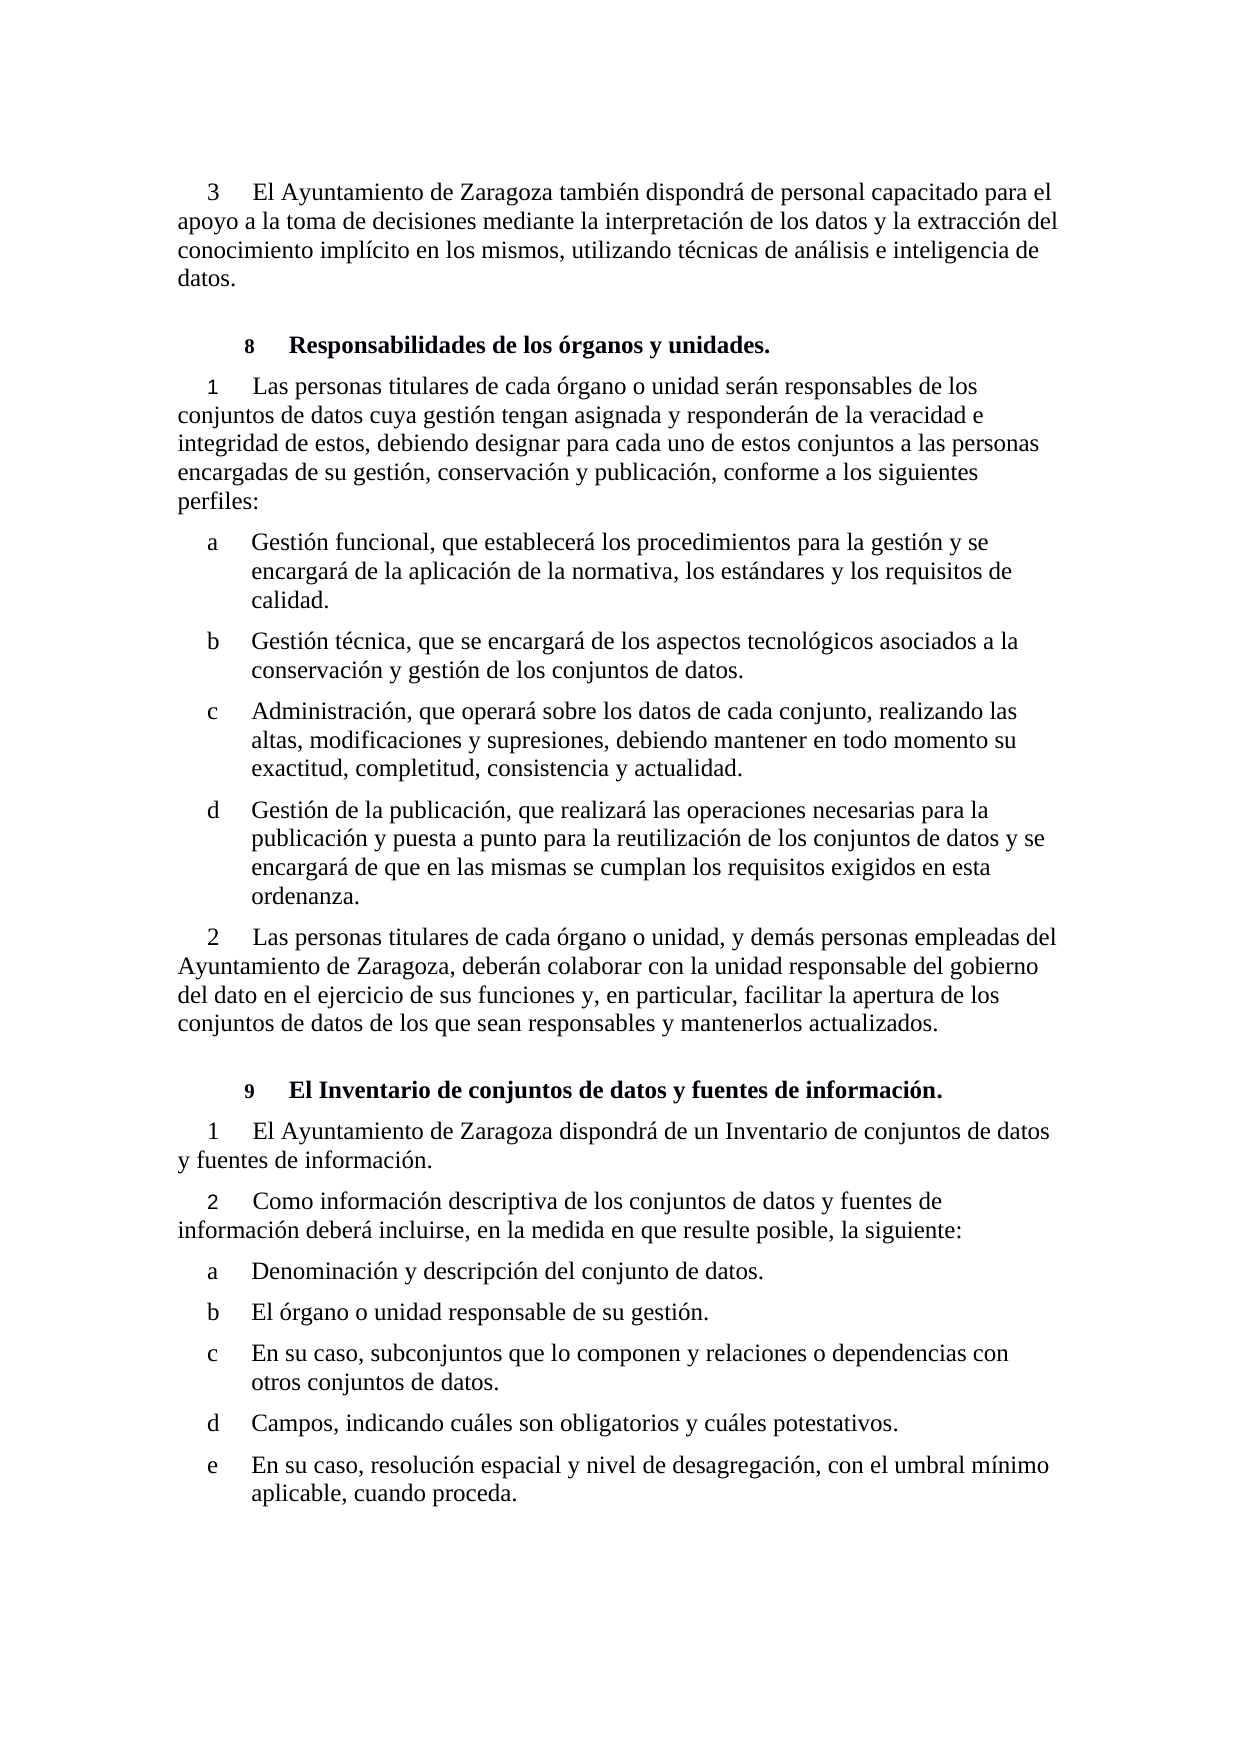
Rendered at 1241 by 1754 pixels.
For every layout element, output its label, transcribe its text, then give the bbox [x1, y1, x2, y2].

list Gestión de la publicación, que realizará las operaciones necesarias para la publicación y puesta a punto para la reutilización de los conjuntos de datos y se encargará de que en las mismas se cumplan los requisitos exigidos en esta ordenanza. [207, 795, 1063, 910]
subtitle El Inventario de conjuntos de datos y fuentes de información. [244, 1075, 1063, 1103]
list El Ayuntamiento de Zaragoza dispondrá de un Inventario de conjuntos de datos y fuentes de información. [177, 1116, 1063, 1173]
subtitle Responsabilidades de los órganos y unidades. [244, 330, 1063, 358]
list En su caso, resolución espacial y nivel de desagregación, con el umbral mínimo aplicable, cuando proceda. [207, 1450, 1063, 1507]
list El Ayuntamiento de Zaragoza también dispondrá de personal capacitado para el apoyo a la toma de decisiones mediante la interpretación de los datos y la extracción del conocimiento implícito en los mismos, utilizando técnicas de análisis e inteligencia de datos. [177, 177, 1063, 292]
list Como información descriptiva de los conjuntos de datos y fuentes de información deberá incluirse, en la medida en que resulte posible, la siguiente: [177, 1186, 1063, 1243]
list Las personas titulares de cada órgano o unidad serán responsables de los conjuntos de datos cuya gestión tengan asignada y responderán de la veracidad e integridad de estos, debiendo designar para cada uno de estos conjuntos a las personas encargadas de su gestión, conservación y publicación, conforme a los siguientes perfiles: [177, 371, 1063, 515]
list En su caso, subconjuntos que lo componen y relaciones o dependencias con otros conjuntos de datos. [207, 1338, 1063, 1396]
list Gestión técnica, que se encargará de los aspectos tecnológicos asociados a la conservación y gestión de los conjuntos de datos. [207, 626, 1063, 683]
list Denominación y descripción del conjunto de datos. [207, 1256, 1063, 1285]
list Las personas titulares de cada órgano o unidad, y demás personas empleadas del Ayuntamiento de Zaragoza, deberán colaborar con la unidad responsable del gobierno del dato en el ejercicio de sus funciones y, en particular, facilitar la apertura de los conjuntos de datos de los que sean responsables y mantenerlos actualizados. [177, 922, 1063, 1037]
list El órgano o unidad responsable de su gestión. [207, 1297, 1063, 1326]
list Campos, indicando cuáles son obligatorios y cuáles potestativos. [207, 1408, 1063, 1437]
list Gestión funcional, que establecerá los procedimientos para la gestión y se encargará de la aplicación de la normativa, los estándares y los requisitos de calidad. [207, 527, 1063, 613]
list Administración, que operará sobre los datos de cada conjunto, realizando las altas, modificaciones y supresiones, debiendo mantener en todo momento su exactitud, completitud, consistencia y actualidad. [207, 696, 1063, 782]
